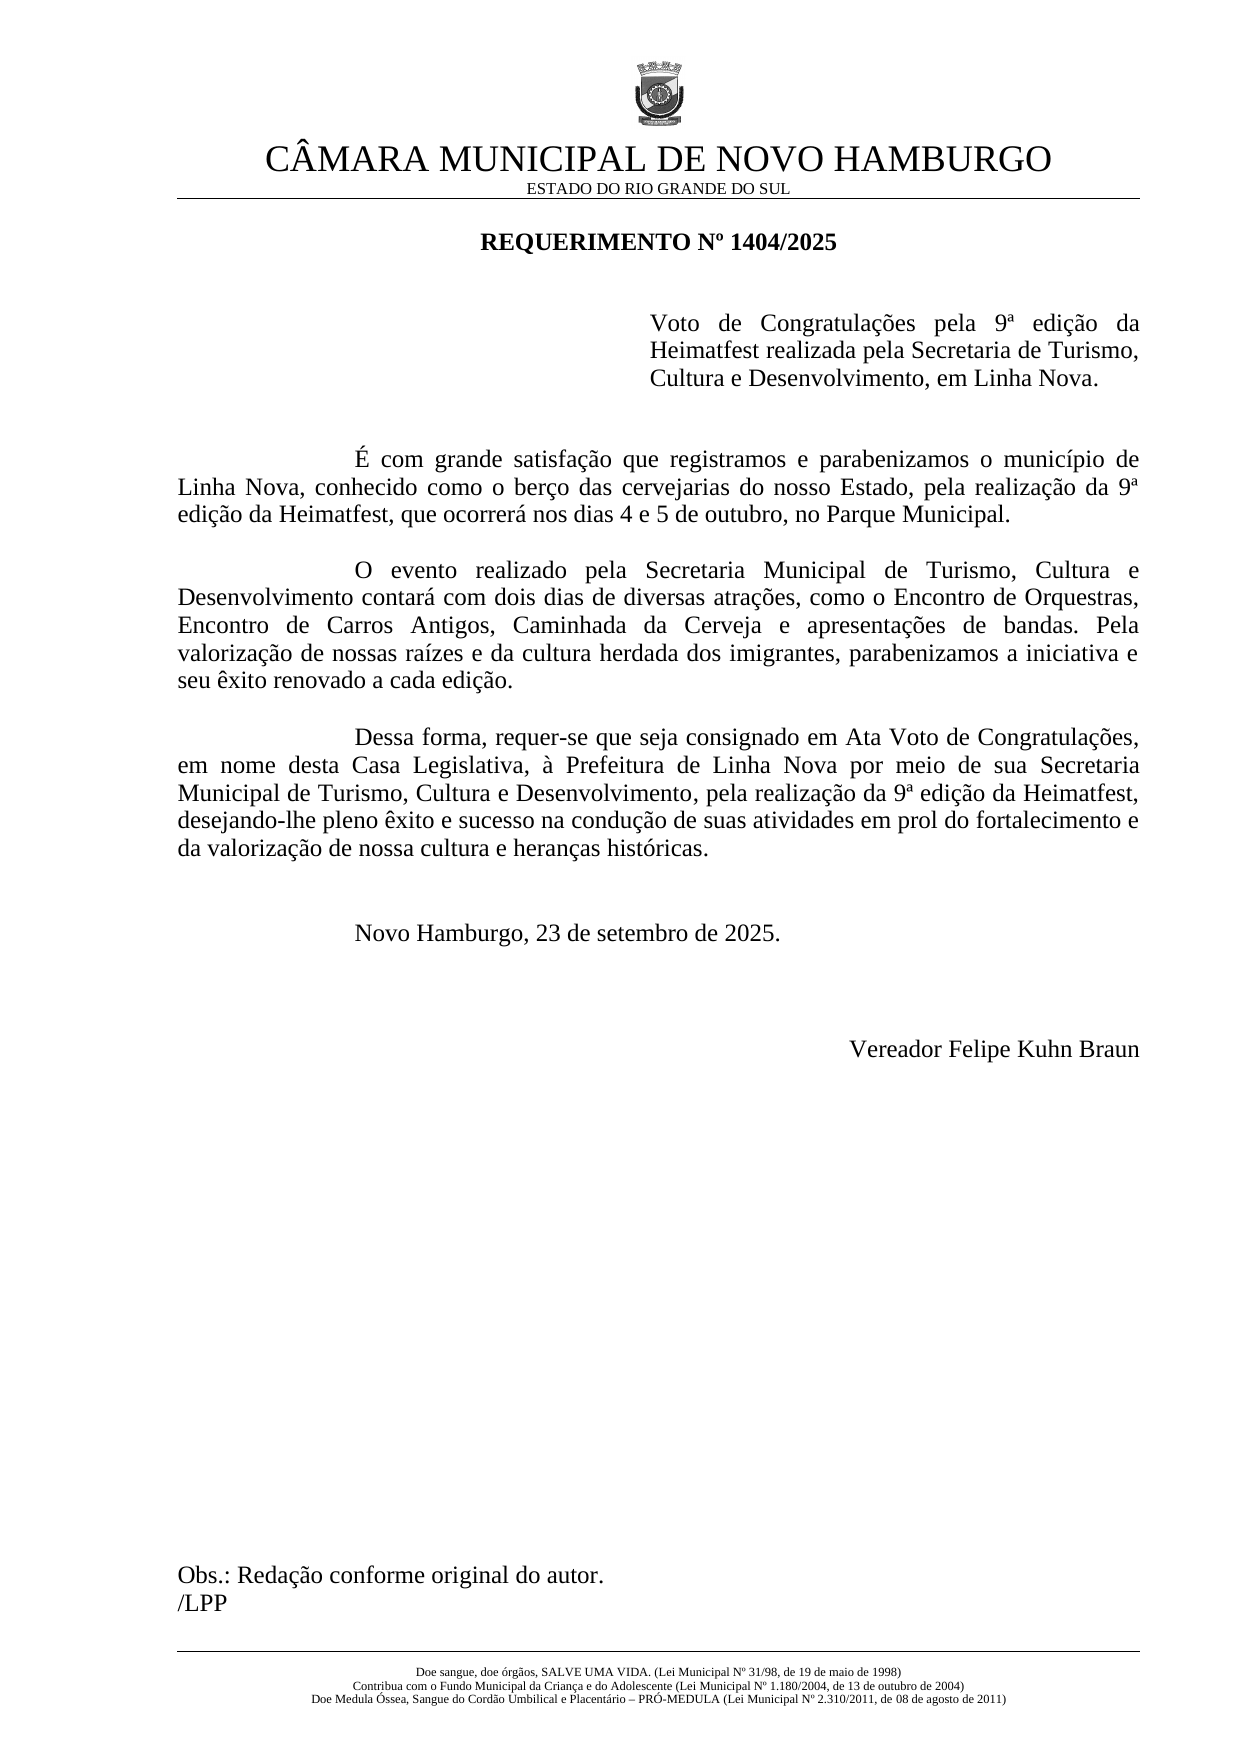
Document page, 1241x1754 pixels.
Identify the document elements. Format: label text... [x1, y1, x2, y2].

text O evento realizado pela Secretaria Municipal de Turismo, Cultura e Desenvolvimento contará com dois dias de diversas atrações, como o Encontro de Orquestras, Encontro de Carros Antigos, Caminhada da Cerveja e apresentações de bandas. Pela valorização de nossas raízes e da cultura herdada dos imigrantes, parabenizamos a iniciativa e seu êxito renovado a cada edição. [177, 556, 1140, 694]
text Dessa forma, requer-se que seja consignado em Ata Voto de Congratulações, em nome desta Casa Legislativa, à Prefeitura de Linha Nova por meio de sua Secretaria Municipal de Turismo, Cultura e Desenvolvimento, pela realização da 9ª edição da Heimatfest, desejando-lhe pleno êxito e sucesso na condução de suas atividades em prol do fortalecimento e da valorização de nossa cultura e heranças históricas. [177, 723, 1140, 862]
text /LPP [177, 1589, 1140, 1617]
text Vereador Felipe Kuhn Braun [177, 1035, 1140, 1063]
text Novo Hamburgo, 23 de setembro de 2025. [177, 919, 1140, 947]
text Voto de Congratulações pela 9ª edição da Heimatfest realizada pela Secretaria de Turismo, Cultura e Desenvolvimento, em Linha Nova . [649, 309, 1140, 392]
text É com grande satisfação que registramos e parabenizamos o município de Linha Nova, conhecido como o berço das cervejarias do nosso Estado, pela realização da 9ª edição da Heimatfest, que ocorrerá nos dias 4 e 5 de outubro, no Parque Municipal. [177, 445, 1140, 528]
text Obs.: Redação conforme original do autor. [177, 1562, 1140, 1589]
text REQUERIMENTO Nº 1404/2025 [177, 228, 1140, 256]
